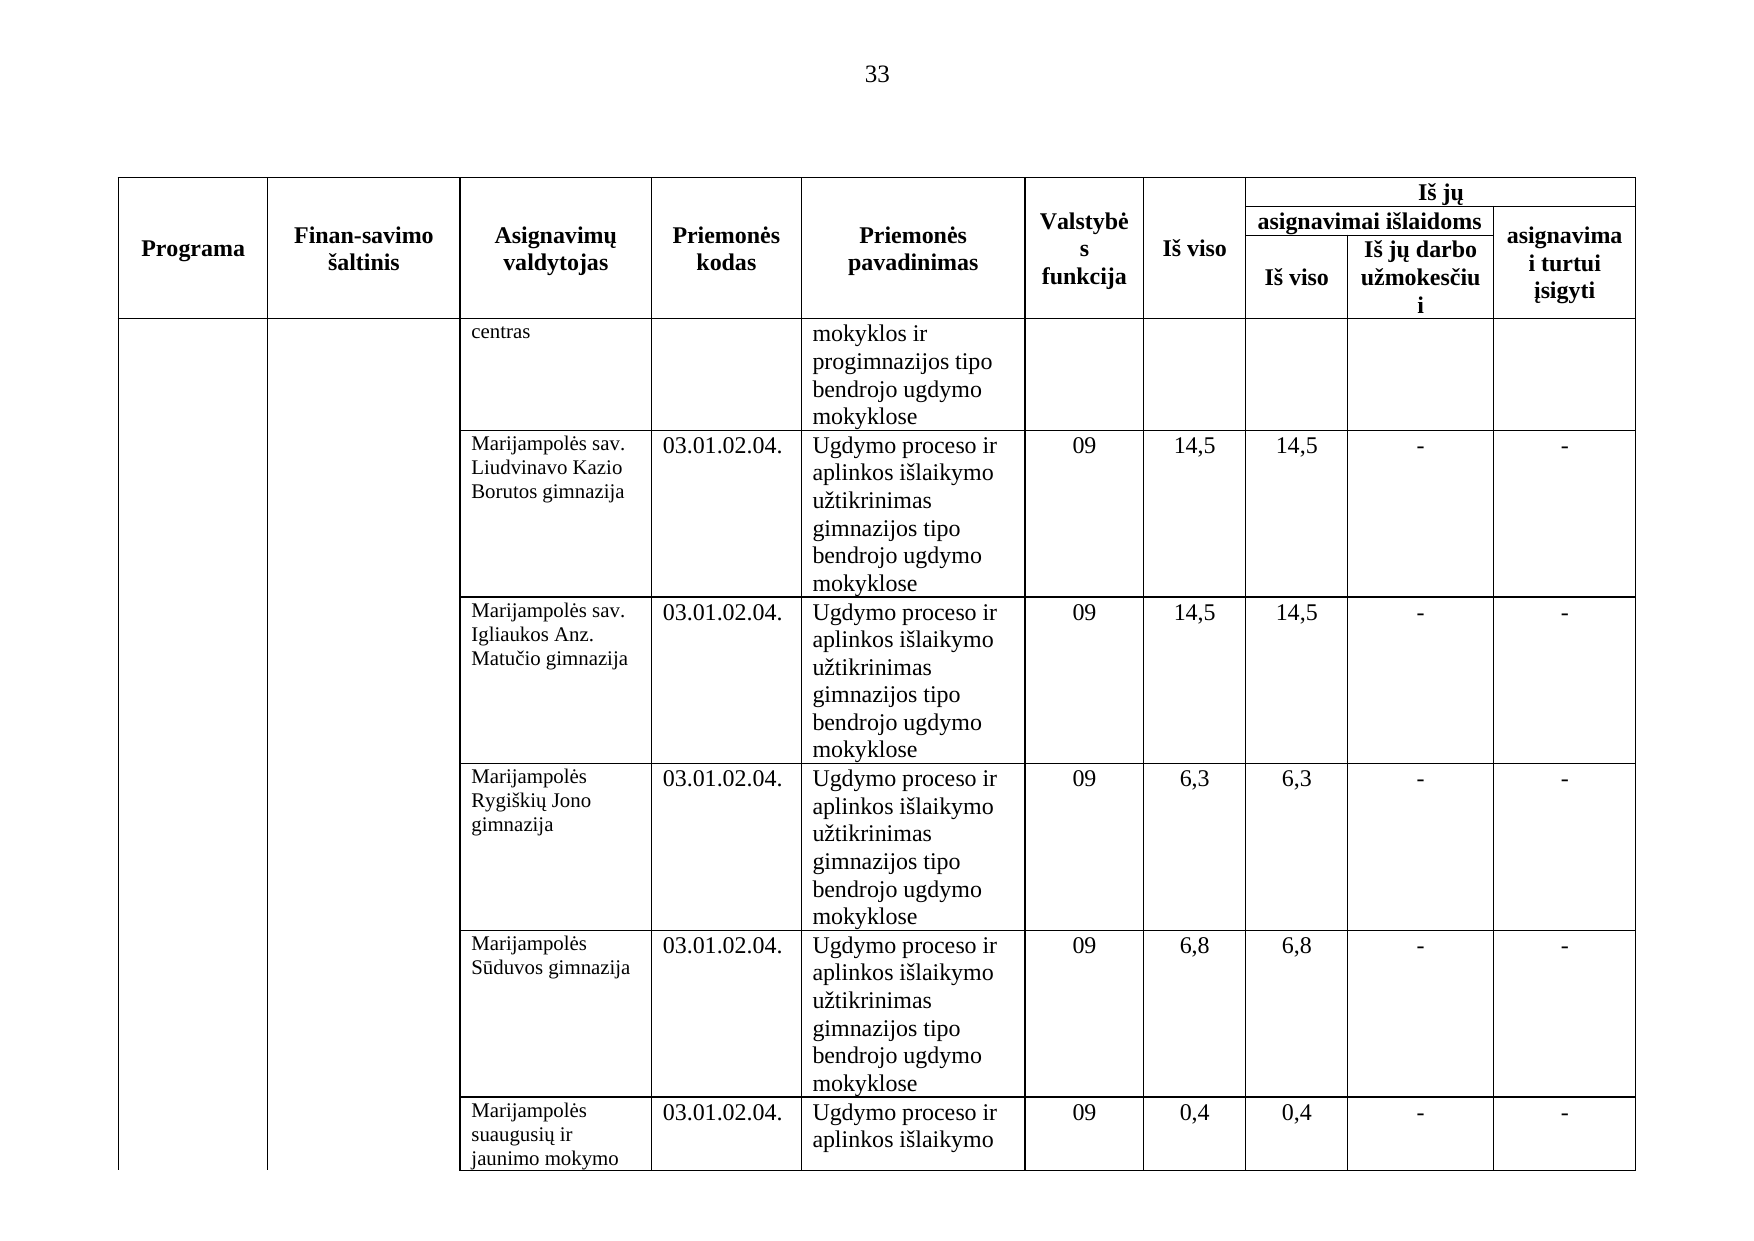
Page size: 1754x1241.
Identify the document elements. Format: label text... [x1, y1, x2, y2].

table_cell Marijampolės Sūduvos gimnazija [461, 931, 651, 1096]
table_cell 03.01.02.04. [652, 1098, 801, 1170]
table_cell - [1348, 598, 1493, 763]
table_cell - [1494, 1098, 1635, 1170]
table_cell [652, 319, 801, 430]
table_cell - [1494, 931, 1635, 1096]
table_cell 14,5 [1144, 598, 1245, 763]
table_cell 03.01.02.04. [652, 431, 801, 596]
table_cell Iš viso [1246, 236, 1347, 318]
table_cell [268, 319, 459, 1170]
table_cell 09 [1026, 764, 1143, 930]
table_header Programa [119, 178, 267, 318]
table_cell 03.01.02.04. [652, 931, 801, 1096]
table_cell Marijampolės suaugusių ir jaunimo mokymo [461, 1098, 651, 1170]
table_header Valstybės funkcija [1026, 178, 1143, 318]
table_cell 6,8 [1144, 931, 1245, 1096]
table_cell - [1494, 598, 1635, 763]
table_cell 09 [1026, 1098, 1143, 1170]
table_cell mokyklos ir progimnazijos tipo bendrojo ugdymo mokyklose [802, 319, 1024, 430]
table_cell [1026, 319, 1143, 430]
table_header Iš viso [1144, 178, 1245, 318]
table_header Priemonės pavadinimas [802, 178, 1024, 318]
table_cell 03.01.02.04. [652, 598, 801, 763]
table_cell Marijampolės sav. Igliaukos Anz. Matučio gimnazija [461, 598, 651, 763]
table_header Iš jų [1246, 178, 1635, 206]
table_cell Ugdymo proceso ir aplinkos išlaikymo [802, 1098, 1024, 1170]
table_cell 14,5 [1246, 431, 1347, 596]
table_cell 6,3 [1144, 764, 1245, 930]
table_cell 14,5 [1246, 598, 1347, 763]
table_cell asignavimai turtui įsigyti [1494, 207, 1635, 318]
table_cell centras [461, 319, 651, 430]
table_cell - [1348, 431, 1493, 596]
table_cell Iš jų darbo užmokesčiui [1348, 236, 1493, 318]
table_header Finan-savimo šaltinis [268, 178, 459, 318]
table_cell Ugdymo proceso ir aplinkos išlaikymo užtikrinimas gimnazijos tipo bendrojo ugdymo mokyklose [802, 931, 1024, 1096]
table_cell asignavimai išlaidoms [1246, 207, 1493, 234]
table_header Asignavimų valdytojas [461, 178, 651, 318]
table_cell Marijampolės Rygiškių Jono gimnazija [461, 764, 651, 930]
table_cell - [1348, 764, 1493, 930]
table_cell - [1348, 931, 1493, 1096]
table_cell 6,3 [1246, 764, 1347, 930]
table_cell [119, 319, 267, 1170]
table_cell - [1494, 431, 1635, 596]
table_cell 0,4 [1144, 1098, 1245, 1170]
table_cell [1348, 319, 1493, 430]
table_header Priemonės kodas [652, 178, 801, 318]
table_cell - [1348, 1098, 1493, 1170]
table_cell 14,5 [1144, 431, 1245, 596]
table_cell [1144, 319, 1245, 430]
table_cell 09 [1026, 931, 1143, 1096]
table_cell Ugdymo proceso ir aplinkos išlaikymo užtikrinimas gimnazijos tipo bendrojo ugdymo mokyklose [802, 431, 1024, 596]
table_cell 0,4 [1246, 1098, 1347, 1170]
table_cell 09 [1026, 598, 1143, 763]
table_cell Ugdymo proceso ir aplinkos išlaikymo užtikrinimas gimnazijos tipo bendrojo ugdymo mokyklose [802, 598, 1024, 763]
table_cell Ugdymo proceso ir aplinkos išlaikymo užtikrinimas gimnazijos tipo bendrojo ugdymo mokyklose [802, 764, 1024, 930]
table_cell - [1494, 764, 1635, 930]
table_cell Marijampolės sav. Liudvinavo Kazio Borutos gimnazija [461, 431, 651, 596]
table_cell - [1494, 319, 1635, 430]
table_cell 09 [1026, 431, 1143, 596]
table_cell 03.01.02.04. [652, 764, 801, 930]
table_cell [1246, 319, 1347, 430]
table_cell 6,8 [1246, 931, 1347, 1096]
